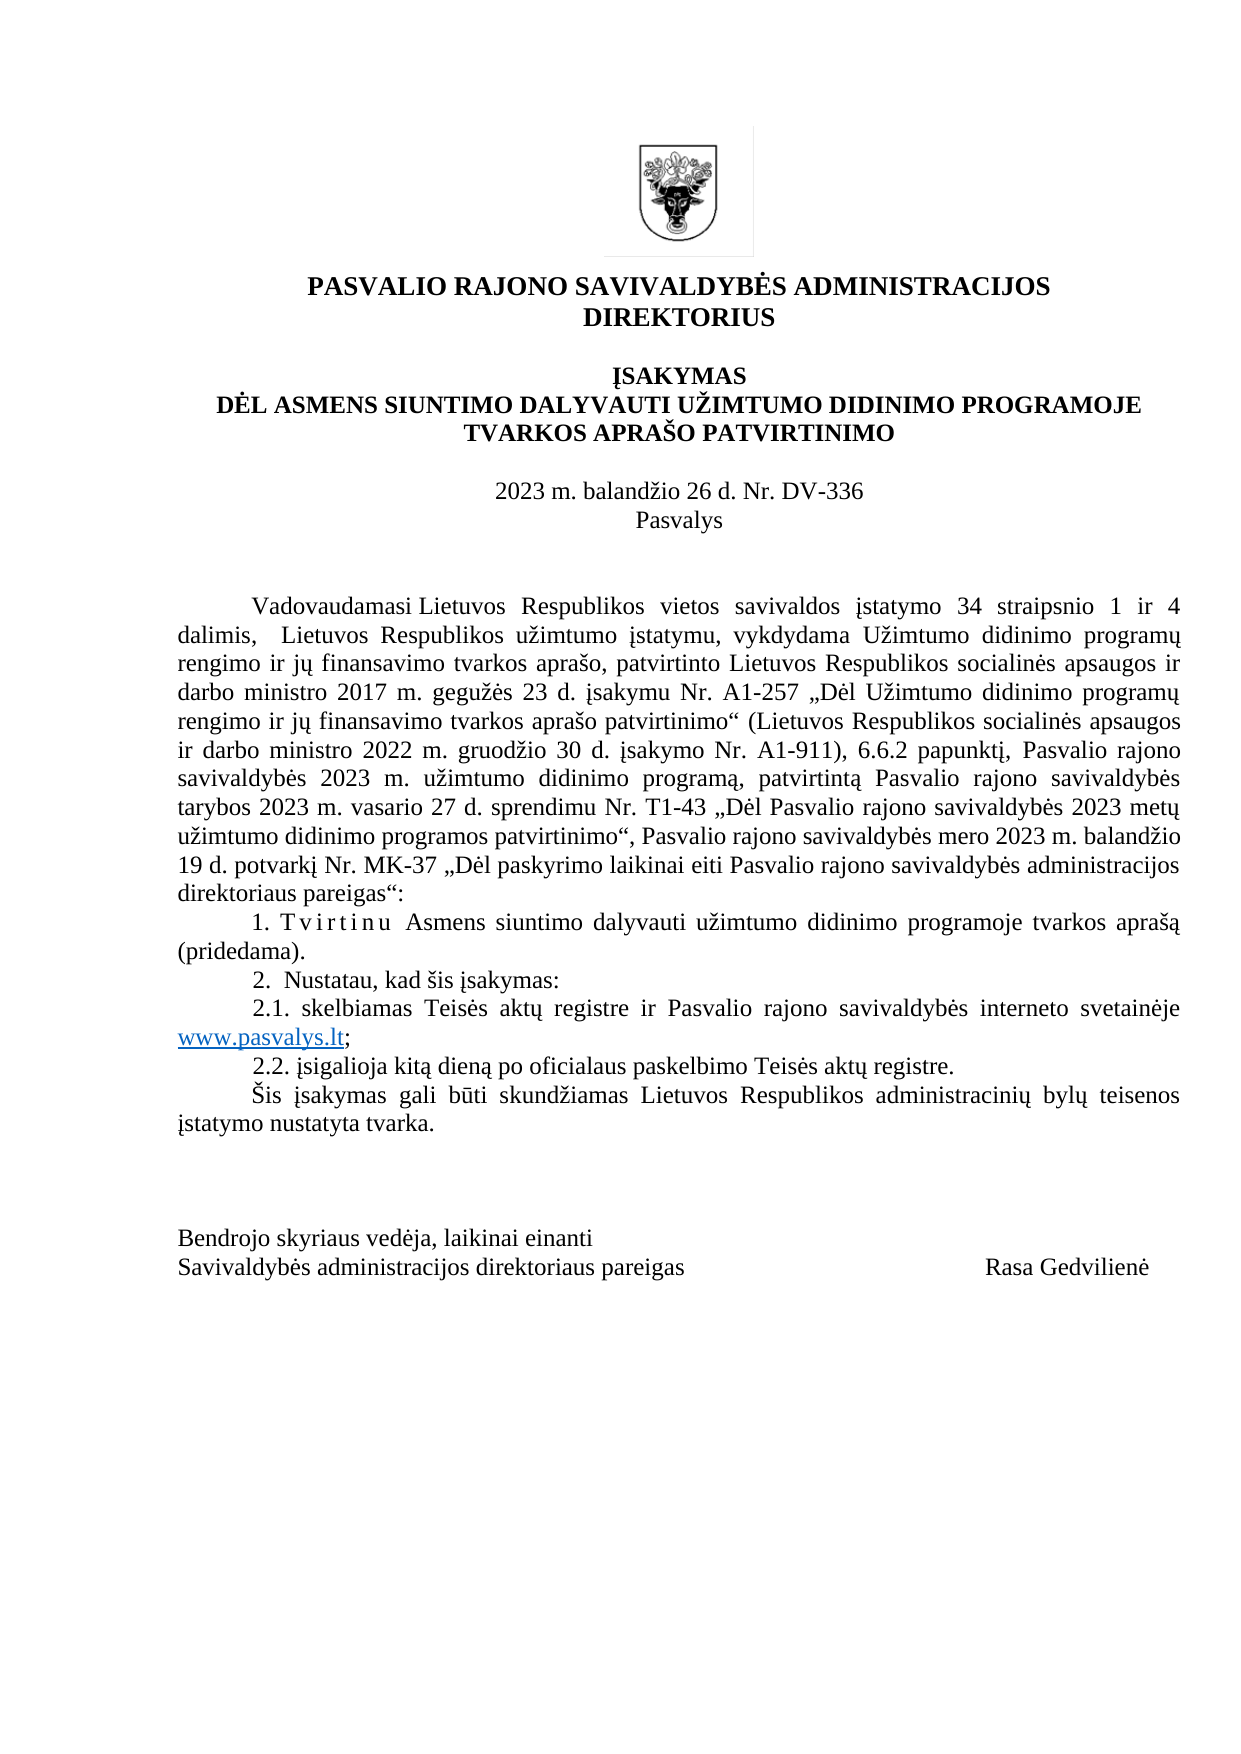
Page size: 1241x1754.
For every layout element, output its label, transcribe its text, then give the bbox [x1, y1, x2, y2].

text Šis įsakymas gali būti skundžiamas Lietuvos Respublikos administracinių bylų teisenos įstatymo nustatyta tvarka. [177, 1080, 1181, 1137]
text direktorius [177, 301, 1181, 332]
text Bendrojo skyriaus vedėja, laikinai einanti [177, 1223, 1181, 1252]
text Savivaldybės administracijos direktoriaus pareigas Rasa Gedvilienė [177, 1252, 1181, 1281]
text Vadovaudamasi Lietuvos Respublikos vietos savivaldos įstatymo 34 straipsnio 1 ir 4 dalimis, Lietuvos Respublikos užimtumo įstatymu, vykdydama Užimtumo didinimo programų rengimo ir jų finansavimo tvarkos aprašo, patvirtinto Lietuvos Respublikos socialinės apsaugos ir darbo ministro 2017 m. gegužės 23 d. įsakymu Nr. A1-257 „Dėl Užimtumo didinimo programų rengimo ir jų finansavimo tvarkos aprašo patvirtinimo“ (Lietuvos Respublikos socialinės apsaugos ir darbo ministro 2022 m. gruodžio 30 d. įsakymo Nr. A1-911), 6.6.2 papunktį, Pasvalio rajono savivaldybės 2023 m. užimtumo didinimo programą, patvirtintą Pasvalio rajono savivaldybės tarybos 2023 m. vasario 27 d. sprendimu Nr. T1-43 „Dėl Pasvalio rajono savivaldybės 2023 metų užimtumo didinimo programos patvirtinimo“, Pasvalio rajono savivaldybės mero 2023 m. balandžio 19 d. potvarkį Nr. MK-37 „Dėl paskyrimo laikinai eiti Pasvalio rajono savivaldybės administracijos direktoriaus pareigas“: [177, 591, 1181, 907]
text Dėl ASMENS SIUNTIMO DALYVAUTI UŽIMTUMO DIDINIMO PROGRAMOJE TVARKOS APRAŠO PATVIRTINIMO [177, 390, 1181, 447]
text 1. Tvirtinu Asmens siuntimo dalyvauti užimtumo didinimo programoje tvarkos aprašą (pridedama). [177, 907, 1181, 965]
text 2.2. įsigalioja kitą dieną po oficialaus paskelbimo Teisės aktų registre. [177, 1051, 1181, 1080]
text Pasvalys [177, 505, 1181, 533]
text Pasvalio rajono savivaldybės administracijos [177, 270, 1181, 301]
text 2. Nustatau, kad šis įsakymas: [177, 965, 1181, 993]
text 2023 m. balandžio 26 d. Nr. DV-336 [177, 476, 1181, 505]
text įsakymas [177, 361, 1181, 390]
text 2.1. skelbiamas Teisės aktų registre ir Pasvalio rajono savivaldybės interneto svetainėje www.pasvalys.lt; [177, 993, 1181, 1051]
